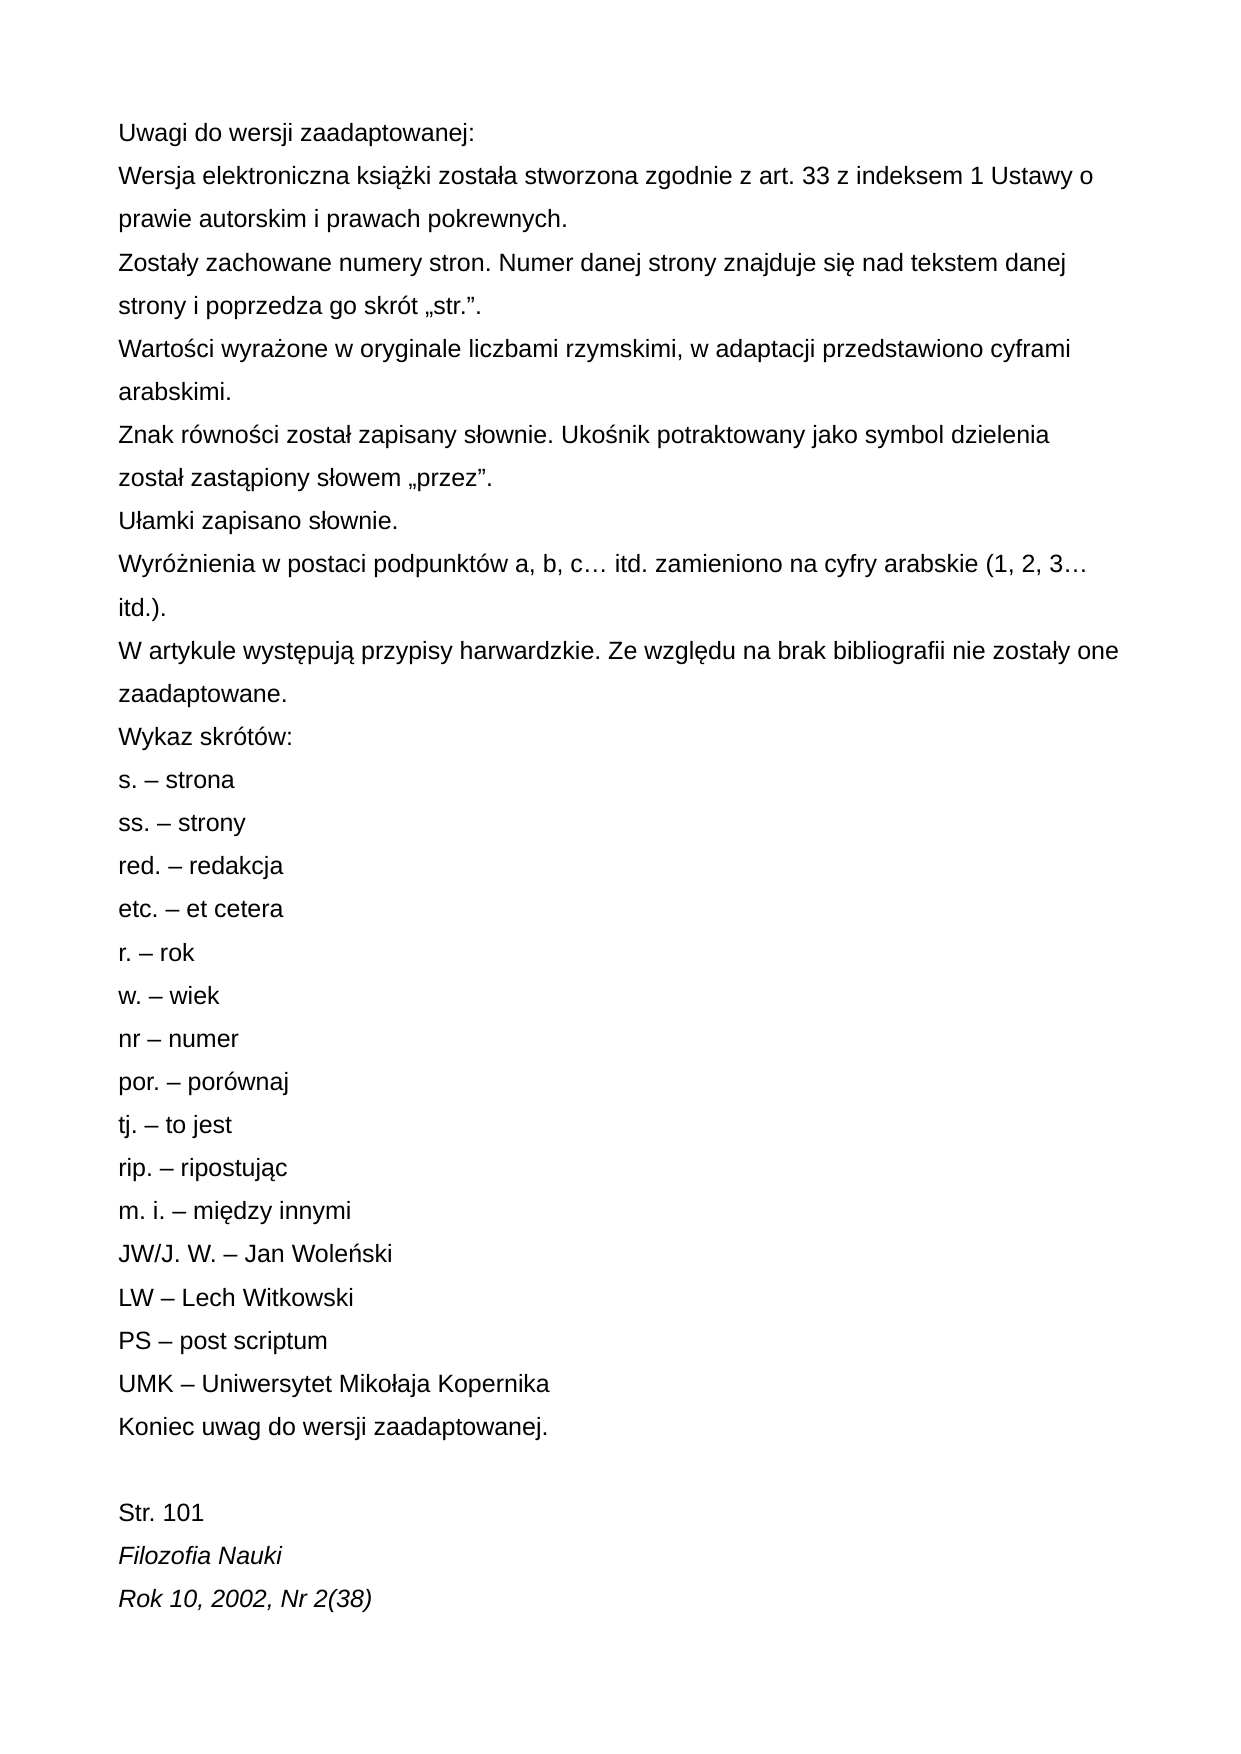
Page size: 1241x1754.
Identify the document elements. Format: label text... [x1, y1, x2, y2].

text LW – Lech Witkowski [118, 1282, 1122, 1311]
text W artykule występują przypisy harwardzkie. Ze względu na brak bibliografii nie zostały one zaadaptowane. [118, 636, 1122, 707]
text UMK – Uniwersytet Mikołaja Kopernika [118, 1369, 1122, 1397]
text Wyróżnienia w postaci podpunktów a, b, c… itd. zamieniono na cyfry arabskie (1, 2, 3… itd.). [118, 549, 1122, 621]
text w. – wiek [118, 981, 1122, 1009]
text nr – numer [118, 1024, 1122, 1052]
text Wykaz skrótów: [118, 722, 1122, 751]
text m. i. – między innymi [118, 1196, 1122, 1225]
text ss. – strony [118, 808, 1122, 837]
text etc. – et cetera [118, 894, 1122, 923]
text Filozofia Nauki [118, 1541, 1122, 1570]
text r. – rok [118, 937, 1122, 966]
text Rok 10, 2002, Nr 2(38) [118, 1584, 1122, 1613]
text Znak równości został zapisany słownie. Ukośnik potraktowany jako symbol dzielenia został zastąpiony słowem „przez”. [118, 420, 1122, 492]
text s. – strona [118, 765, 1122, 794]
text tj. – to jest [118, 1110, 1122, 1139]
text Koniec uwag do wersji zaadaptowanej. [118, 1412, 1122, 1441]
text JW/J. W. – Jan Woleński [118, 1239, 1122, 1268]
text PS – post scriptum [118, 1326, 1122, 1354]
text red. – redakcja [118, 851, 1122, 880]
text rip. – ripostując [118, 1153, 1122, 1182]
text Str. 101 [118, 1498, 1122, 1527]
text Wartości wyrażone w oryginale liczbami rzymskimi, w adaptacji przedstawiono cyframi arabskimi. [118, 334, 1122, 406]
text Wersja elektroniczna książki została stworzona zgodnie z art. 33 z indeksem 1 Ustawy o prawie autorskim i prawach pokrewnych. [118, 161, 1122, 233]
text por. – porównaj [118, 1067, 1122, 1096]
text Zostały zachowane numery stron. Numer danej strony znajduje się nad tekstem danej strony i poprzedza go skrót „str.”. [118, 247, 1122, 319]
text Uwagi do wersji zaadaptowanej: [118, 118, 1122, 147]
text Ułamki zapisano słownie. [118, 506, 1122, 535]
